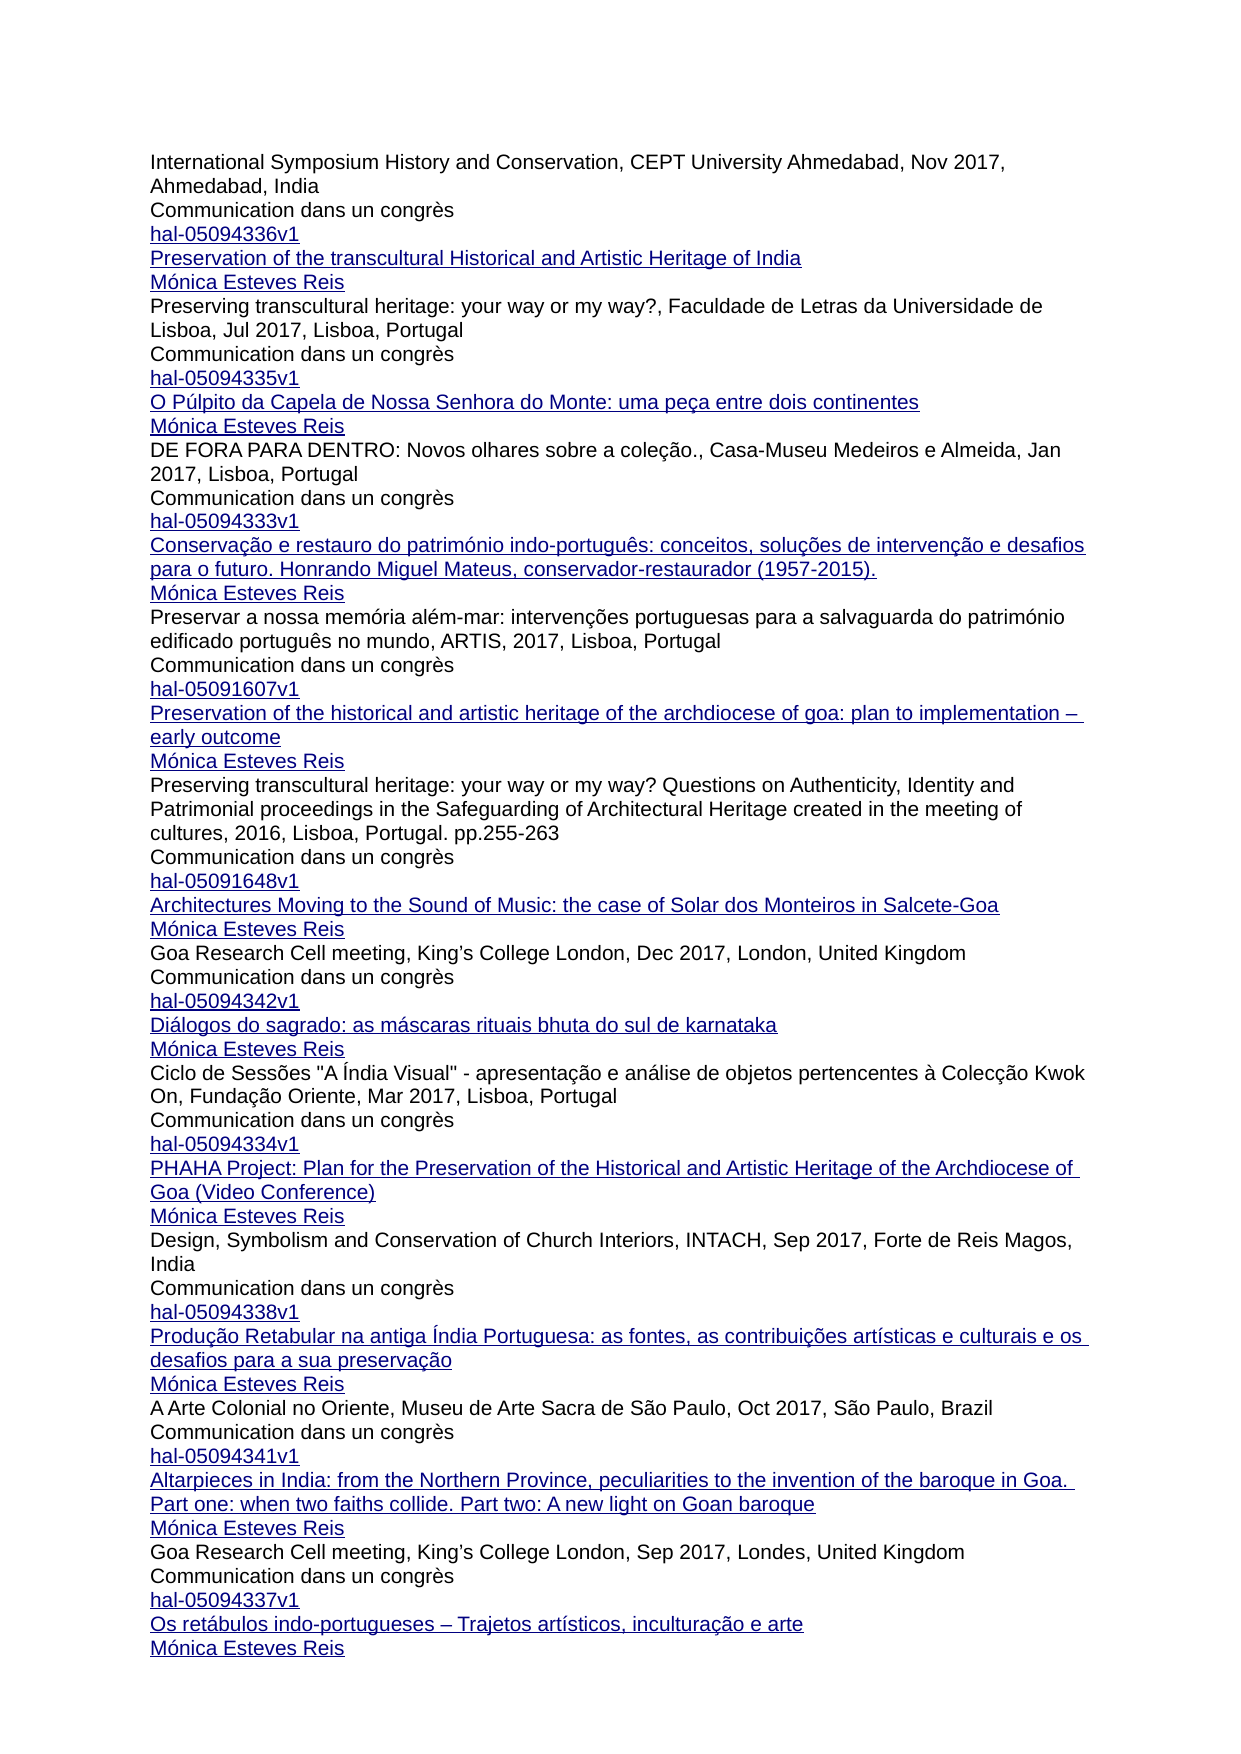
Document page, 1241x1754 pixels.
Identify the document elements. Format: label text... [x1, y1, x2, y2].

table_cell Conservação e restauro do património indo-português: conceitos, soluções de intervenção e desafios para o futuro. Honrando Miguel Mateus, conservador-restaurador (1957-2015). Mónica Esteves Reis Preservar a nossa memória além-mar: intervenções portuguesas para a salvaguarda do património edificado português no mundo, ARTIS, 2017, Lisboa, Portugal Communication dans un congrès hal-05091607v1 [150, 533, 1090, 701]
table_cell Preservation of the historical and artistic heritage of the archdiocese of goa: plan to implementation – early outcome Mónica Esteves Reis Preserving transcultural heritage: your way or my way? Questions on Authenticity, Identity and Patrimonial proceedings in the Safeguarding of Architectural Heritage created in the meeting of cultures, 2016, Lisboa, Portugal. pp.255-263 Communication dans un congrès hal-05091648v1 [150, 701, 1090, 893]
table_cell O Púlpito da Capela de Nossa Senhora do Monte: uma peça entre dois continentes Mónica Esteves Reis DE FORA PARA DENTRO: Novos olhares sobre a coleção., Casa-Museu Medeiros e Almeida, Jan 2017, Lisboa, Portugal Communication dans un congrès hal-05094333v1 [150, 390, 1090, 533]
table_cell PHAHA Project: Plan for the Preservation of the Historical and Artistic Heritage of the Archdiocese of Goa (Video Conference) Mónica Esteves Reis Design, Symbolism and Conservation of Church Interiors, INTACH, Sep 2017, Forte de Reis Magos, India Communication dans un congrès hal-05094338v1 [150, 1156, 1090, 1324]
table_cell Altarpieces in India: from the Northern Province, peculiarities to the invention of the baroque in Goa. Part one: when two faiths collide. Part two: A new light on Goan baroque Mónica Esteves Reis Goa Research Cell meeting, King’s College London, Sep 2017, Londes, United Kingdom Communication dans un congrès hal-05094337v1 [150, 1468, 1090, 1611]
table_cell Preservation of the transcultural Historical and Artistic Heritage of India Mónica Esteves Reis Preserving transcultural heritage: your way or my way?, Faculdade de Letras da Universidade de Lisboa, Jul 2017, Lisboa, Portugal Communication dans un congrès hal-05094335v1 [150, 246, 1090, 389]
table_cell Architectures Moving to the Sound of Music: the case of Solar dos Monteiros in Salcete-Goa Mónica Esteves Reis Goa Research Cell meeting, King’s College London, Dec 2017, London, United Kingdom Communication dans un congrès hal-05094342v1 [150, 893, 1090, 1012]
table_cell Produção Retabular na antiga Índia Portuguesa: as fontes, as contribuições artísticas e culturais e os desafios para a sua preservação Mónica Esteves Reis A Arte Colonial no Oriente, Museu de Arte Sacra de São Paulo, Oct 2017, São Paulo, Brazil Communication dans un congrès hal-05094341v1 [150, 1324, 1090, 1468]
table_cell International Symposium History and Conservation, CEPT University Ahmedabad, Nov 2017, Ahmedabad, India Communication dans un congrès hal-05094336v1 [150, 150, 1090, 246]
table_cell Os retábulos indo-portugueses – Trajetos artísticos, inculturação e arte Mónica Esteves Reis [150, 1611, 1090, 1659]
table_cell Diálogos do sagrado: as máscaras rituais bhuta do sul de karnataka Mónica Esteves Reis Ciclo de Sessões "A Índia Visual" - apresentação e análise de objetos pertencentes à Colecção Kwok On, Fundação Oriente, Mar 2017, Lisboa, Portugal Communication dans un congrès hal-05094334v1 [150, 1013, 1090, 1156]
